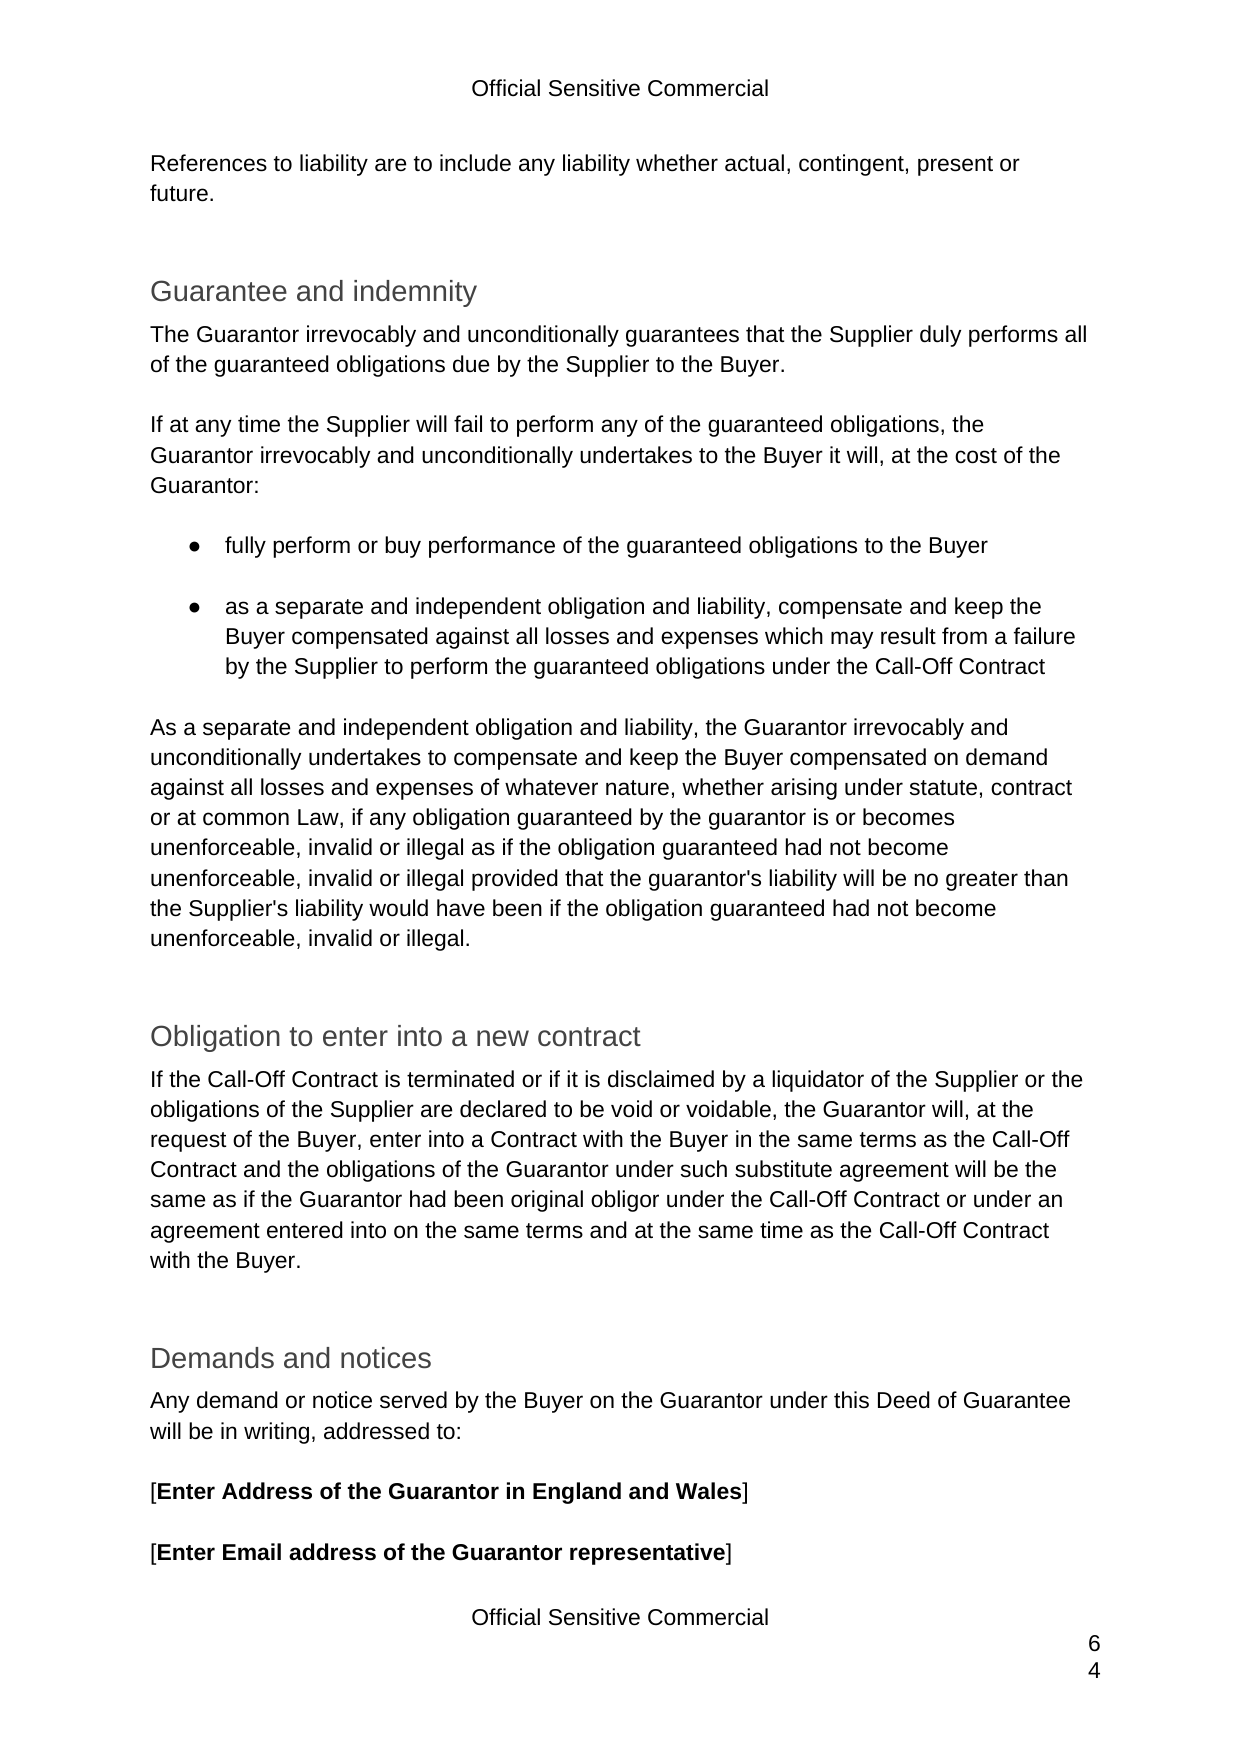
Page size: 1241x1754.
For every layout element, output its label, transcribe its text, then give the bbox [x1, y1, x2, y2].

text If at any time the Supplier will fail to perform any of the guaranteed obligations, the Guarantor irrevocably and unconditionally undertakes to the Buyer it will, at the cost of the Guarantor: [150, 411, 1090, 498]
subtitle Obligation to enter into a new contract [150, 1019, 1090, 1052]
text Any demand or notice served by the Buyer on the Guarantor under this Deed of Guarantee will be in writing, addressed to: [150, 1387, 1090, 1444]
text References to liability are to include any liability whether actual, contingent, present or future. [150, 150, 1090, 207]
subtitle Demands and notices [150, 1341, 1090, 1374]
text If the Call-Off Contract is terminated or if it is disclaimed by a liquidator of the Supplier or the obligations of the Supplier are declared to be void or voidable, the Guarantor will, at the request of the Buyer, enter into a Contract with the Buyer in the same terms as the Call-Off Contract and the obligations of the Guarantor under such substitute agreement will be the same as if the Guarantor had been original obligor under the Call-Off Contract or under an agreement entered into on the same terms and at the same time as the Call-Off Contract with the Buyer. [150, 1066, 1090, 1273]
text As a separate and independent obligation and liability, the Guarantor irrevocably and unconditionally undertakes to compensate and keep the Buyer compensated on demand against all losses and expenses of whatever nature, whether arising under statute, contract or at common Law, if any obligation guaranteed by the guarantor is or becomes unenforceable, invalid or illegal as if the obligation guaranteed had not become unenforceable, invalid or illegal provided that the guarantor's liability will be no greater than the Supplier's liability would have been if the obligation guaranteed had not become unenforceable, invalid or illegal. [150, 713, 1090, 951]
list fully perform or buy performance of the guaranteed obligations to the Buyer [187, 532, 1090, 559]
text The Guarantor irrevocably and unconditionally guarantees that the Supplier duly performs all of the guaranteed obligations due by the Supplier to the Buyer. [150, 321, 1090, 377]
subtitle Guarantee and indemnity [150, 274, 1090, 307]
text [Enter Email address of the Guarantor representative] [150, 1538, 1090, 1565]
list as a separate and independent obligation and liability, compensate and keep the Buyer compensated against all losses and expenses which may result from a failure by the Supplier to perform the guaranteed obligations under the Call-Off Contract [187, 593, 1090, 679]
text [Enter Address of the Guarantor in England and Wales] [150, 1478, 1090, 1504]
